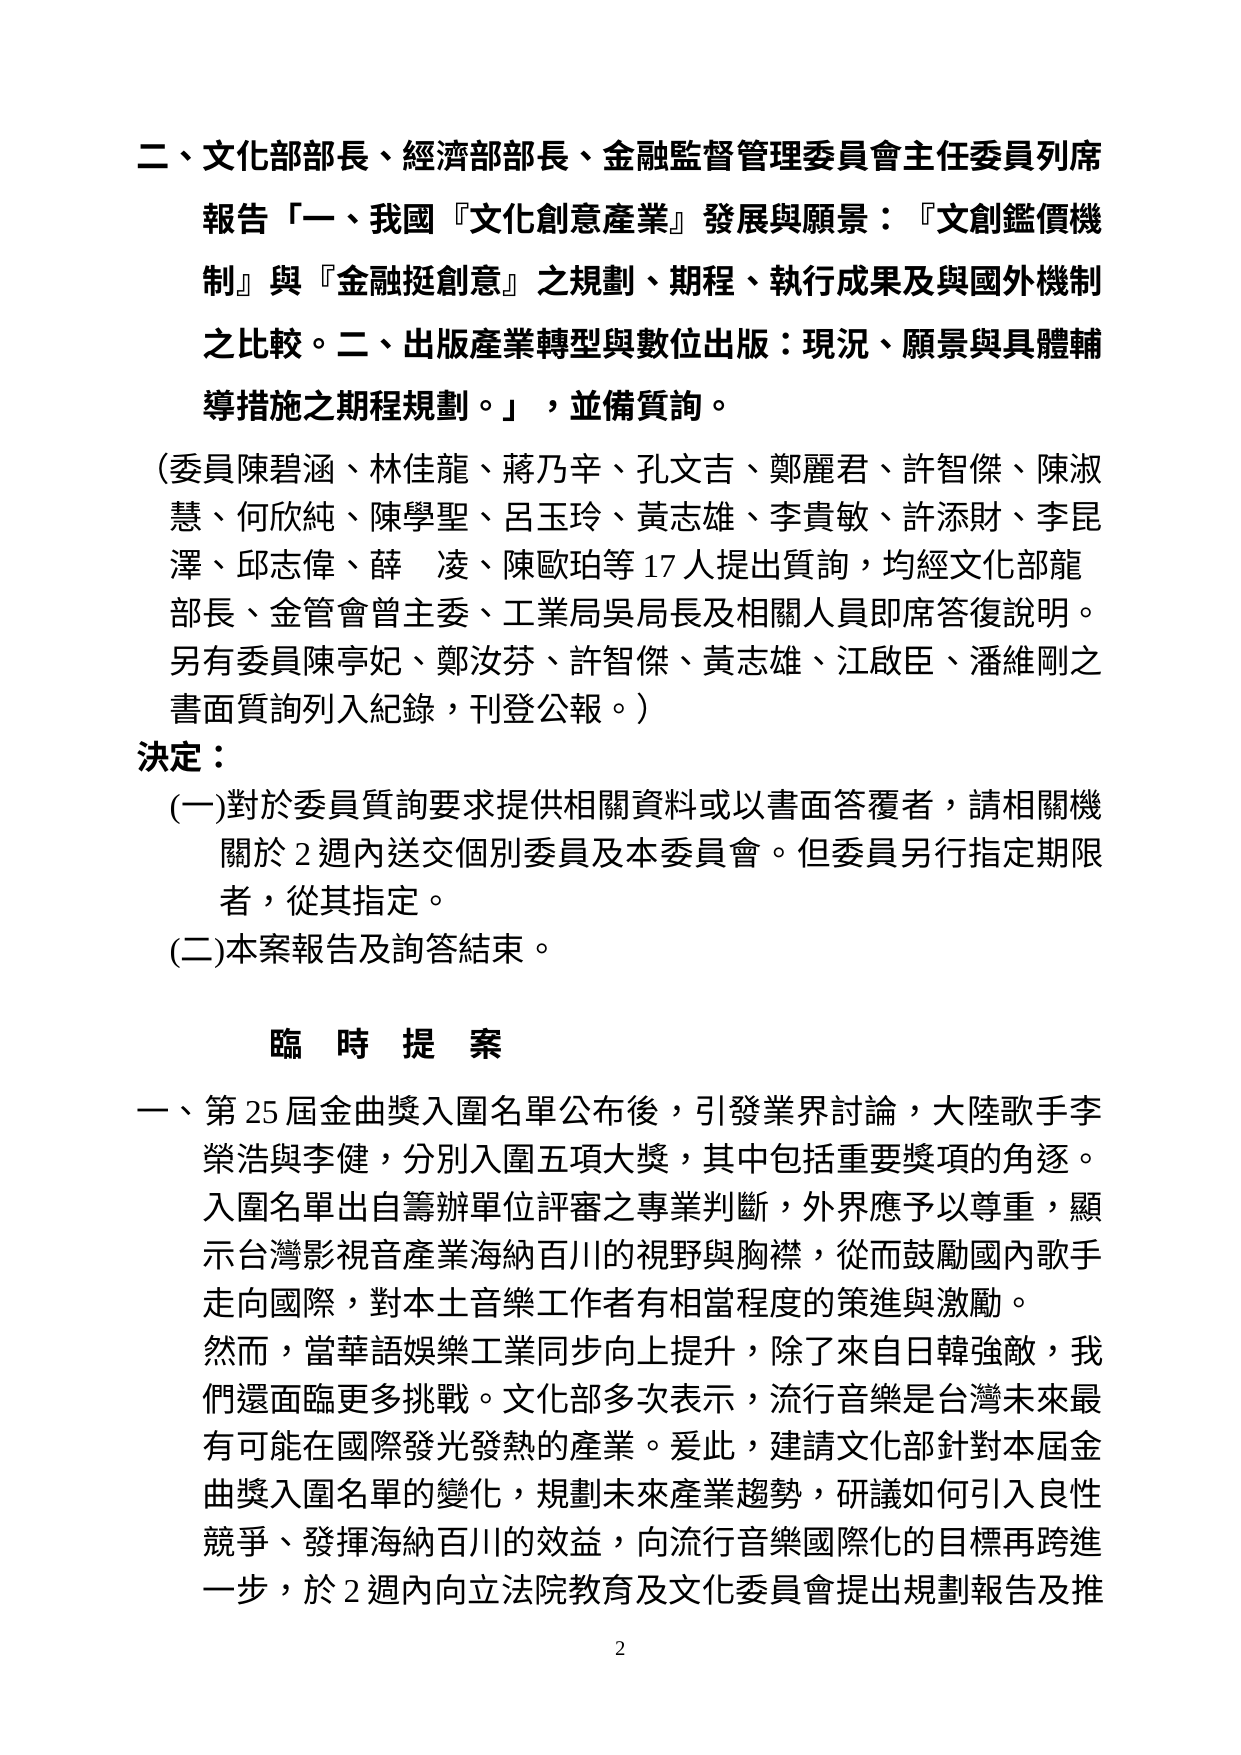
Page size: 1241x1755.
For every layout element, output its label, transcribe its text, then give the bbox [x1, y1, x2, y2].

text (二)本案報告及詢答結束。 [169, 923, 1104, 971]
text 臨 時 提 案 [136, 1018, 1102, 1066]
text （委員陳碧涵、林佳龍、蔣乃辛、孔文吉、鄭麗君、許智傑、陳淑慧、何欣純、陳學聖、呂玉玲、黃志雄、李貴敏、許添財、李昆澤、邱志偉、薛 凌、陳歐珀等17人提出質詢，均經文化部龍部長、金管會曾主委、工業局吳局長及相關人員即席答復說明。另有委員陳亭妃、鄭汝芬、許智傑、黃志雄、江啟臣、潘維剛之書面質詢列入紀錄，刊登公報。） [136, 443, 1104, 731]
text 決定： [136, 731, 1102, 779]
text 然而，當華語娛樂工業同步向上提升，除了來自日韓強敵，我們還面臨更多挑戰。文化部多次表示，流行音樂是台灣未來最有可能在國際發光發熱的產業。爰此，建請文化部針對本屆金曲獎入圍名單的變化，規劃未來產業趨勢，研議如何引入良性競爭、發揮海納百川的效益，向流行音樂國際化的目標再跨進一步，於2週內向立法院教育及文化委員會提出規劃報告及推 [136, 1325, 1104, 1612]
text 二、文化部部長、經濟部部長、金融監督管理委員會主任委員列席報告「一、我國『文化創意產業』發展與願景：『文創鑑價機制』與『金融挺創意』之規劃、期程、執行成果及與國外機制之比較。二、出版產業轉型與數位出版：現況、願景與具體輔導措施之期程規劃。」，並備質詢。 [136, 112, 1104, 425]
text (一)對於委員質詢要求提供相關資料或以書面答覆者，請相關機關於2週內送交個別委員及本委員會。但委員另行指定期限者，從其指定。 [169, 779, 1104, 923]
text 一、第25屆金曲獎入圍名單公布後，引發業界討論，大陸歌手李榮浩與李健，分別入圍五項大獎，其中包括重要獎項的角逐。入圍名單出自籌辦單位評審之專業判斷，外界應予以尊重，顯示台灣影視音產業海納百川的視野與胸襟，從而鼓勵國內歌手走向國際，對本土音樂工作者有相當程度的策進與激勵。 [136, 1085, 1104, 1325]
